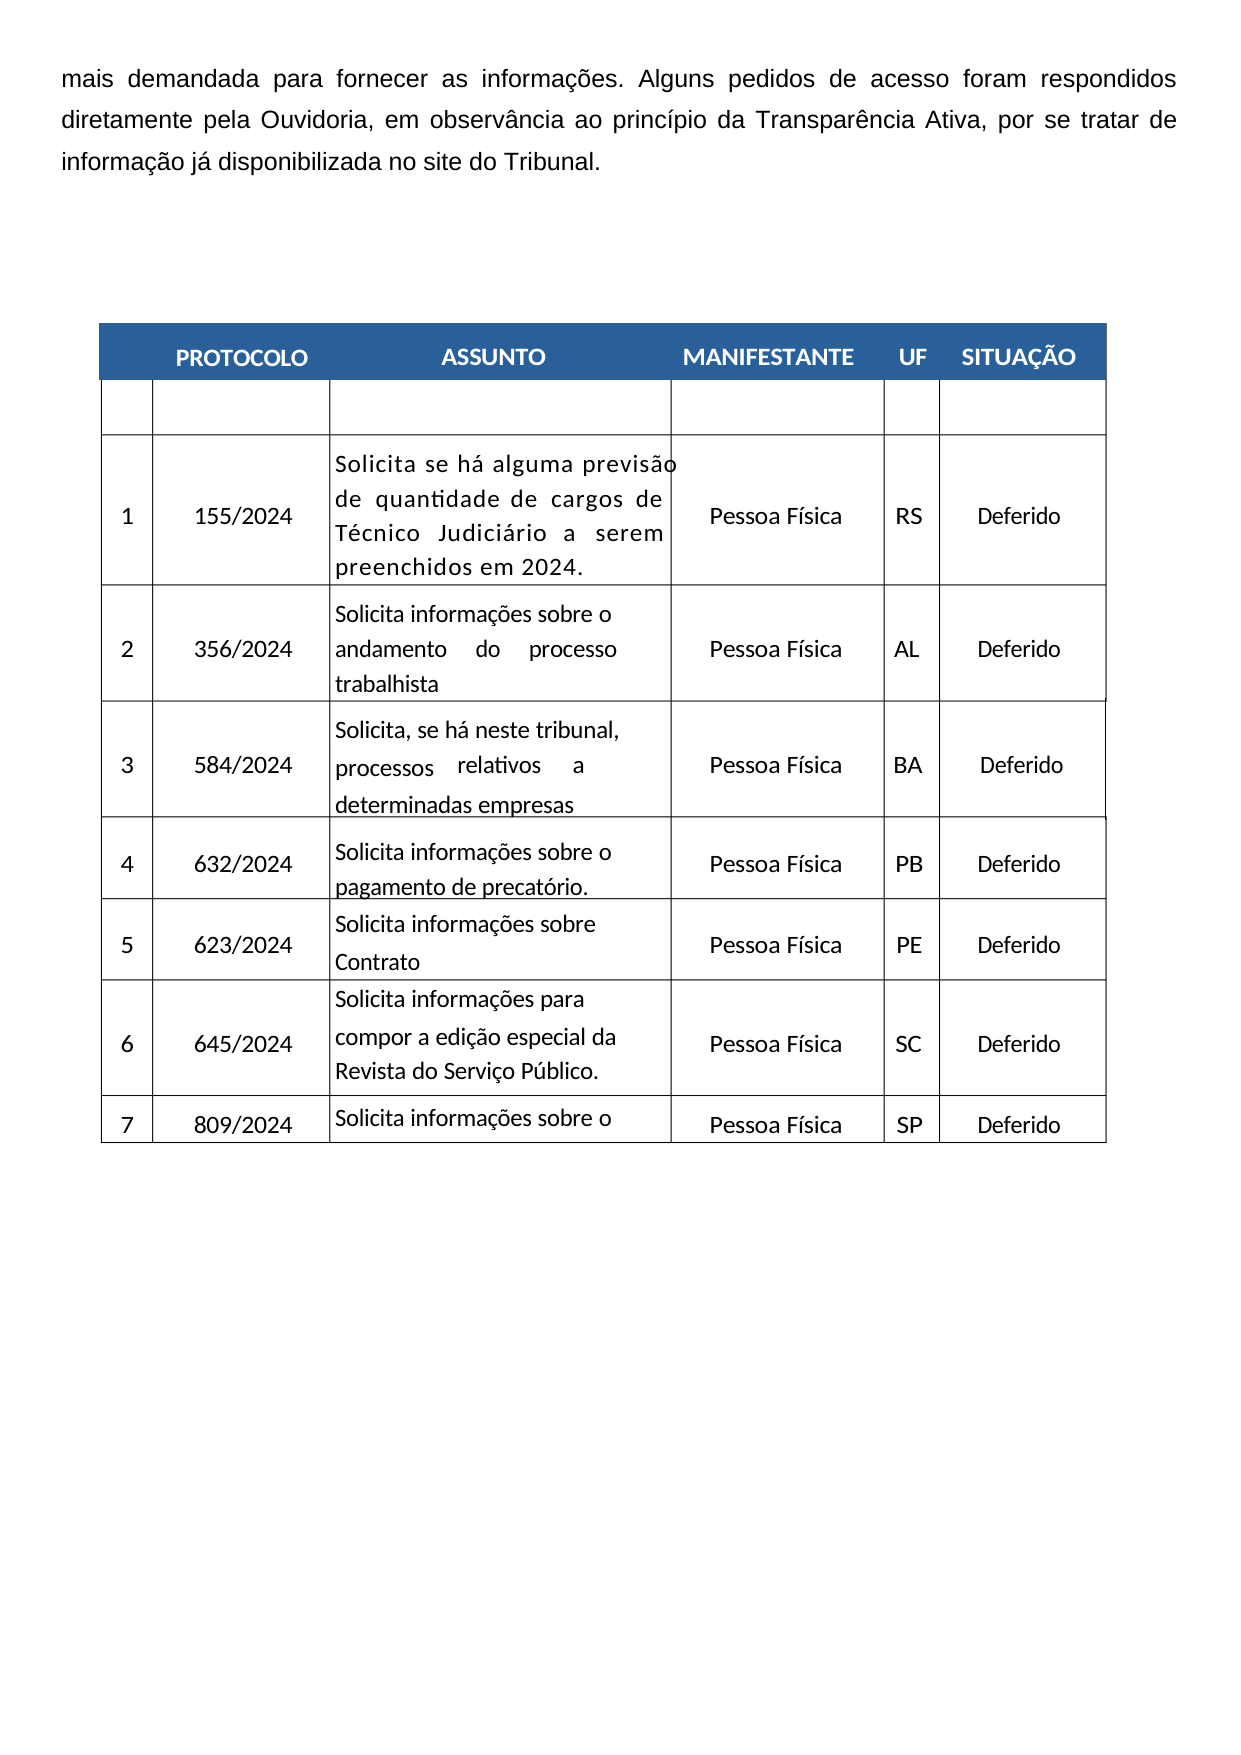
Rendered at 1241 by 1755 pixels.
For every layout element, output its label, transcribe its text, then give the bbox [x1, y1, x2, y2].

picture [90, 312, 1117, 1154]
text mais demandada para fornecer as informações. Alguns pedidos de acesso foram respondidos diretamente pela Ouvidoria, em observância ao princípio da Transparência Ativa, por se tratar de informação já disponibilizada no site do Tribunal. [61, 63, 1179, 176]
